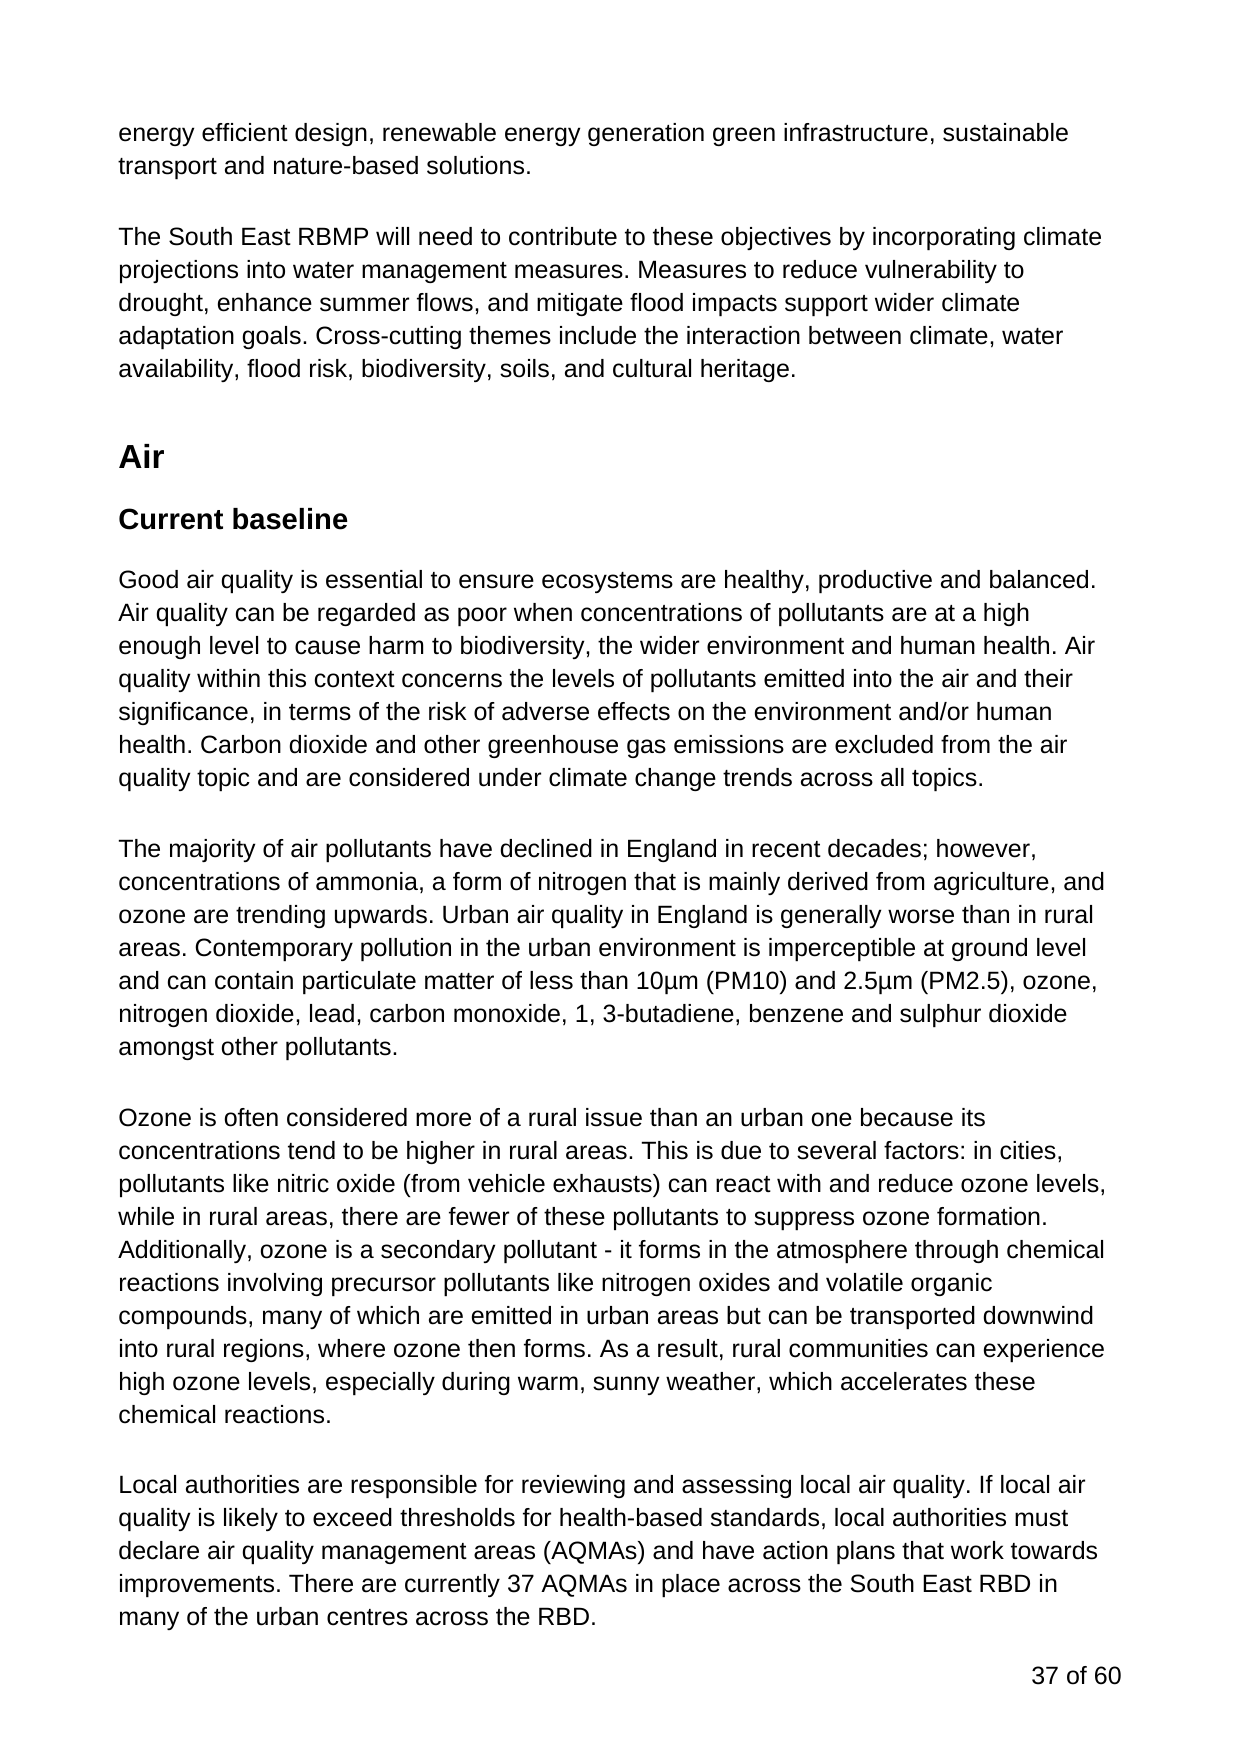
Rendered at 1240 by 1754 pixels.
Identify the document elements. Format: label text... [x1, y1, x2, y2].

text Ozone is often considered more of a rural issue than an urban one because its concentrations tend to be higher in rural areas. This is due to several factors: in cities, pollutants like nitric oxide (from vehicle exhausts) can react with and reduce ozone levels, while in rural areas, there are fewer of these pollutants to suppress ozone formation. Additionally, ozone is a secondary pollutant - it forms in the atmosphere through chemical reactions involving precursor pollutants like nitrogen oxides and volatile organic compounds, many of which are emitted in urban areas but can be transported downwind into rural regions, where ozone then forms. As a result, rural communities can experience high ozone levels, especially during warm, sunny weather, which accelerates these chemical reactions. [118, 1103, 1121, 1428]
text energy efficient design, renewable energy generation green infrastructure, sustainable transport and nature-based solutions. [118, 118, 1121, 180]
text Local authorities are responsible for reviewing and assessing local air quality. If local air quality is likely to exceed thresholds for health-based standards, local authorities must declare air quality management areas (AQMAs) and have action plans that work towards improvements. There are currently 37 AQMAs in place across the South East RBD in many of the urban centres across the RBD. [118, 1470, 1121, 1631]
text The South East RBMP will need to contribute to these objectives by incorporating climate projections into water management measures. Measures to reduce vulnerability to drought, enhance summer flows, and mitigate flood impacts support wider climate adaptation goals. Cross-cutting themes include the interaction between climate, water availability, flood risk, biodiversity, soils, and cultural heritage. [118, 222, 1121, 382]
subtitle Air [118, 437, 1121, 475]
subtitle Current baseline [118, 502, 1121, 535]
text The majority of air pollutants have declined in England in recent decades; however, concentrations of ammonia, a form of nitrogen that is mainly derived from agriculture, and ozone are trending upwards. Urban air quality in England is generally worse than in rural areas. Contemporary pollution in the urban environment is imperceptible at ground level and can contain particulate matter of less than 10µm (PM10) and 2.5µm (PM2.5), ozone, nitrogen dioxide, lead, carbon monoxide, 1, 3-butadiene, benzene and sulphur dioxide amongst other pollutants. [118, 834, 1121, 1061]
text Good air quality is essential to ensure ecosystems are healthy, productive and balanced. Air quality can be regarded as poor when concentrations of pollutants are at a high enough level to cause harm to biodiversity, the wider environment and human health. Air quality within this context concerns the levels of pollutants emitted into the air and their significance, in terms of the risk of adverse effects on the environment and/or human health. Carbon dioxide and other greenhouse gas emissions are excluded from the air quality topic and are considered under climate change trends across all topics. [118, 565, 1121, 792]
